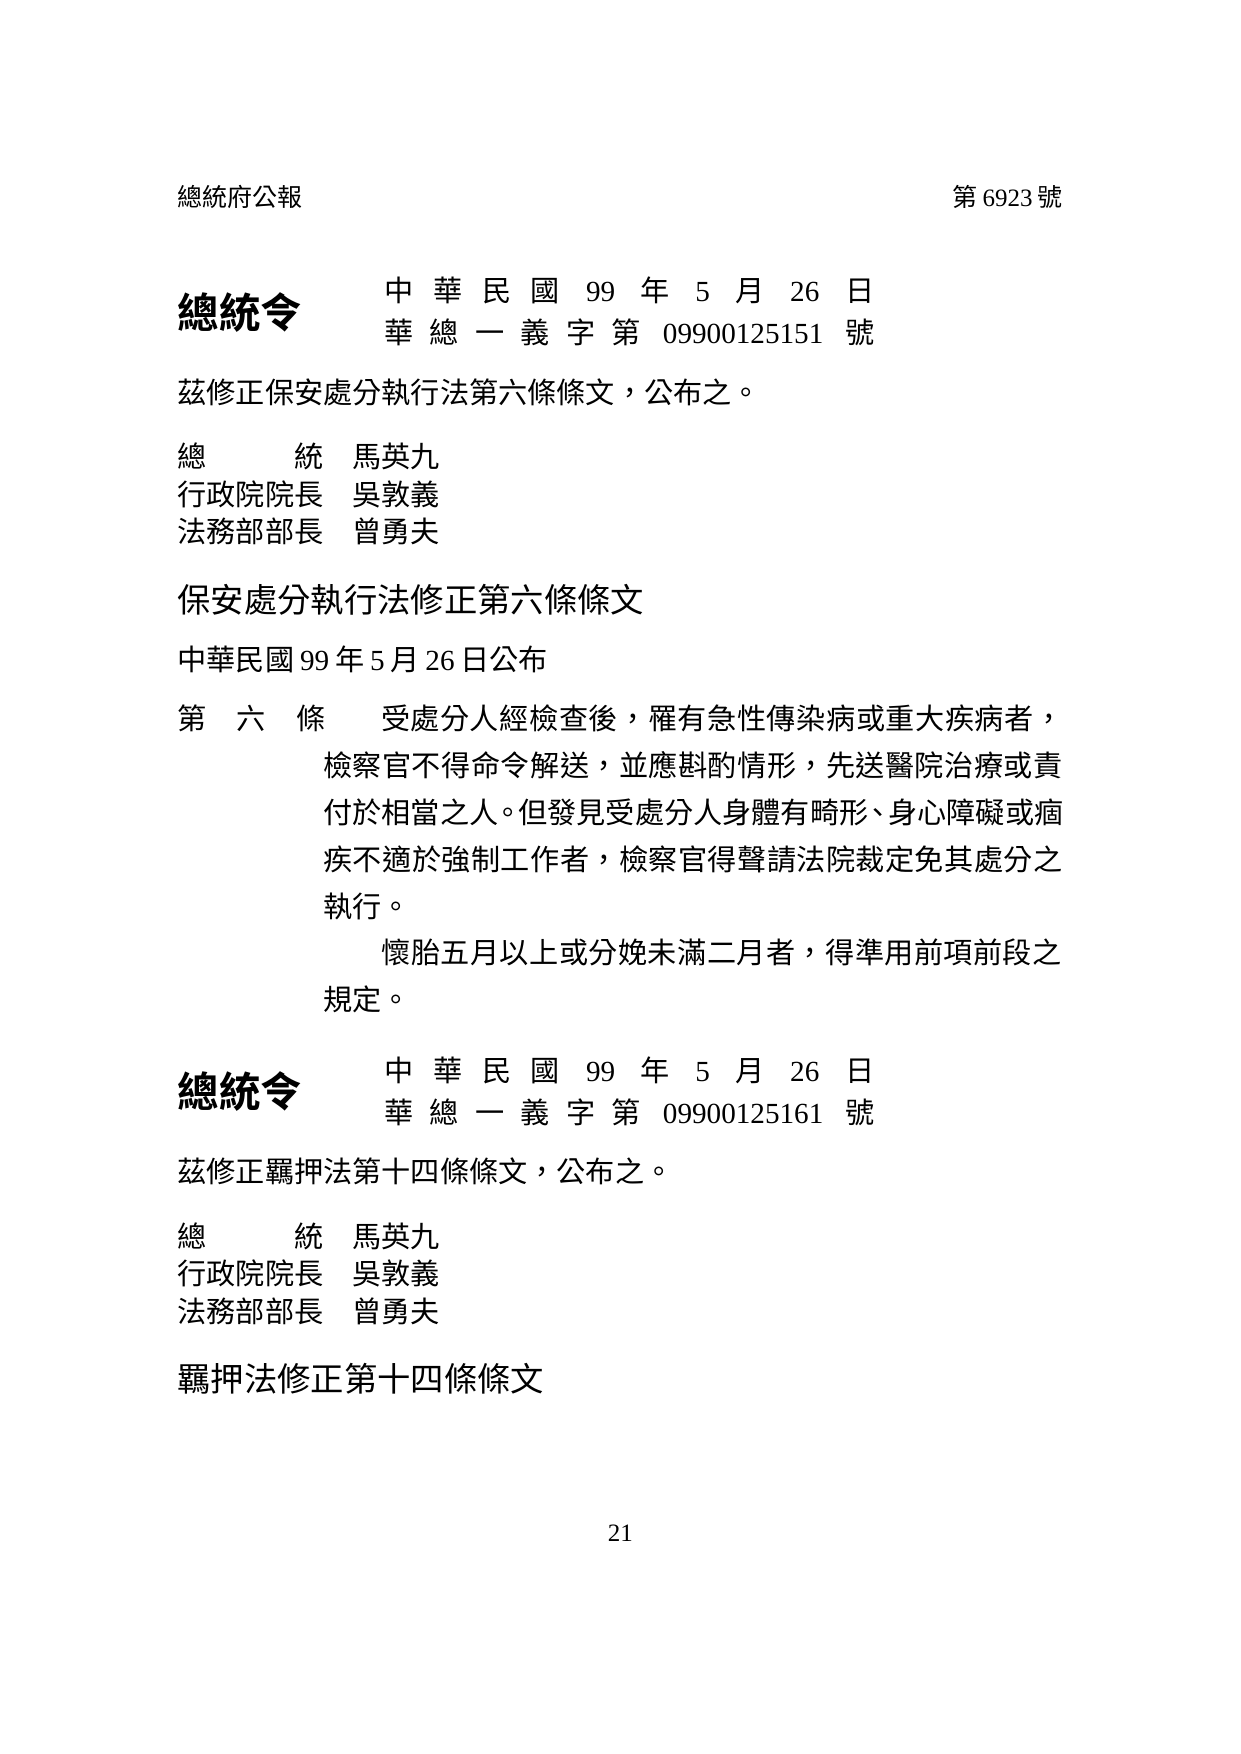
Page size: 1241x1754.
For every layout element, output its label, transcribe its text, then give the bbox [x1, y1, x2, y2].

text 茲修正羈押法第十四條條文，公布之。 [177, 1146, 1063, 1192]
text 羈押法修正第十四條條文 [177, 1354, 1063, 1400]
table_header 總統令 [174, 266, 381, 354]
text 行政院院長 吳敦義 [177, 1254, 1063, 1292]
text 第 六 條 受處分人經檢查後，罹有急性傳染病或重大疾病者，檢察官不得命令解送，並應斟酌情形，先送醫院治療或責付於相當之人。但發見受處分人身體有畸形、身心障礙或痼疾不適於強制工作者，檢察官得聲請法院裁定免其處分之執行。 [177, 692, 1063, 926]
table_header 總統令 [174, 1045, 381, 1134]
text 總 統 馬英九 [177, 1217, 1063, 1254]
table_header 中華民國99年5月26日 華總一義字第09900125151號 [381, 266, 877, 354]
text 行政院院長 吳敦義 [177, 475, 1063, 513]
text 法務部部長 曾勇夫 [177, 1292, 1063, 1329]
text 保安處分執行法修正第六條條文 [177, 575, 1063, 621]
text 總 統 馬英九 [177, 438, 1063, 475]
text 中華民國99年5月26日公布 [177, 634, 1063, 679]
table_header 中華民國99年5月26日 華總一義字第09900125161號 [381, 1045, 877, 1134]
text 茲修正保安處分執行法第六條條文，公布之。 [177, 367, 1063, 413]
text 法務部部長 曾勇夫 [177, 513, 1063, 550]
text 懷胎五月以上或分娩未滿二月者，得準用前項前段之規定。 [323, 926, 1063, 1020]
